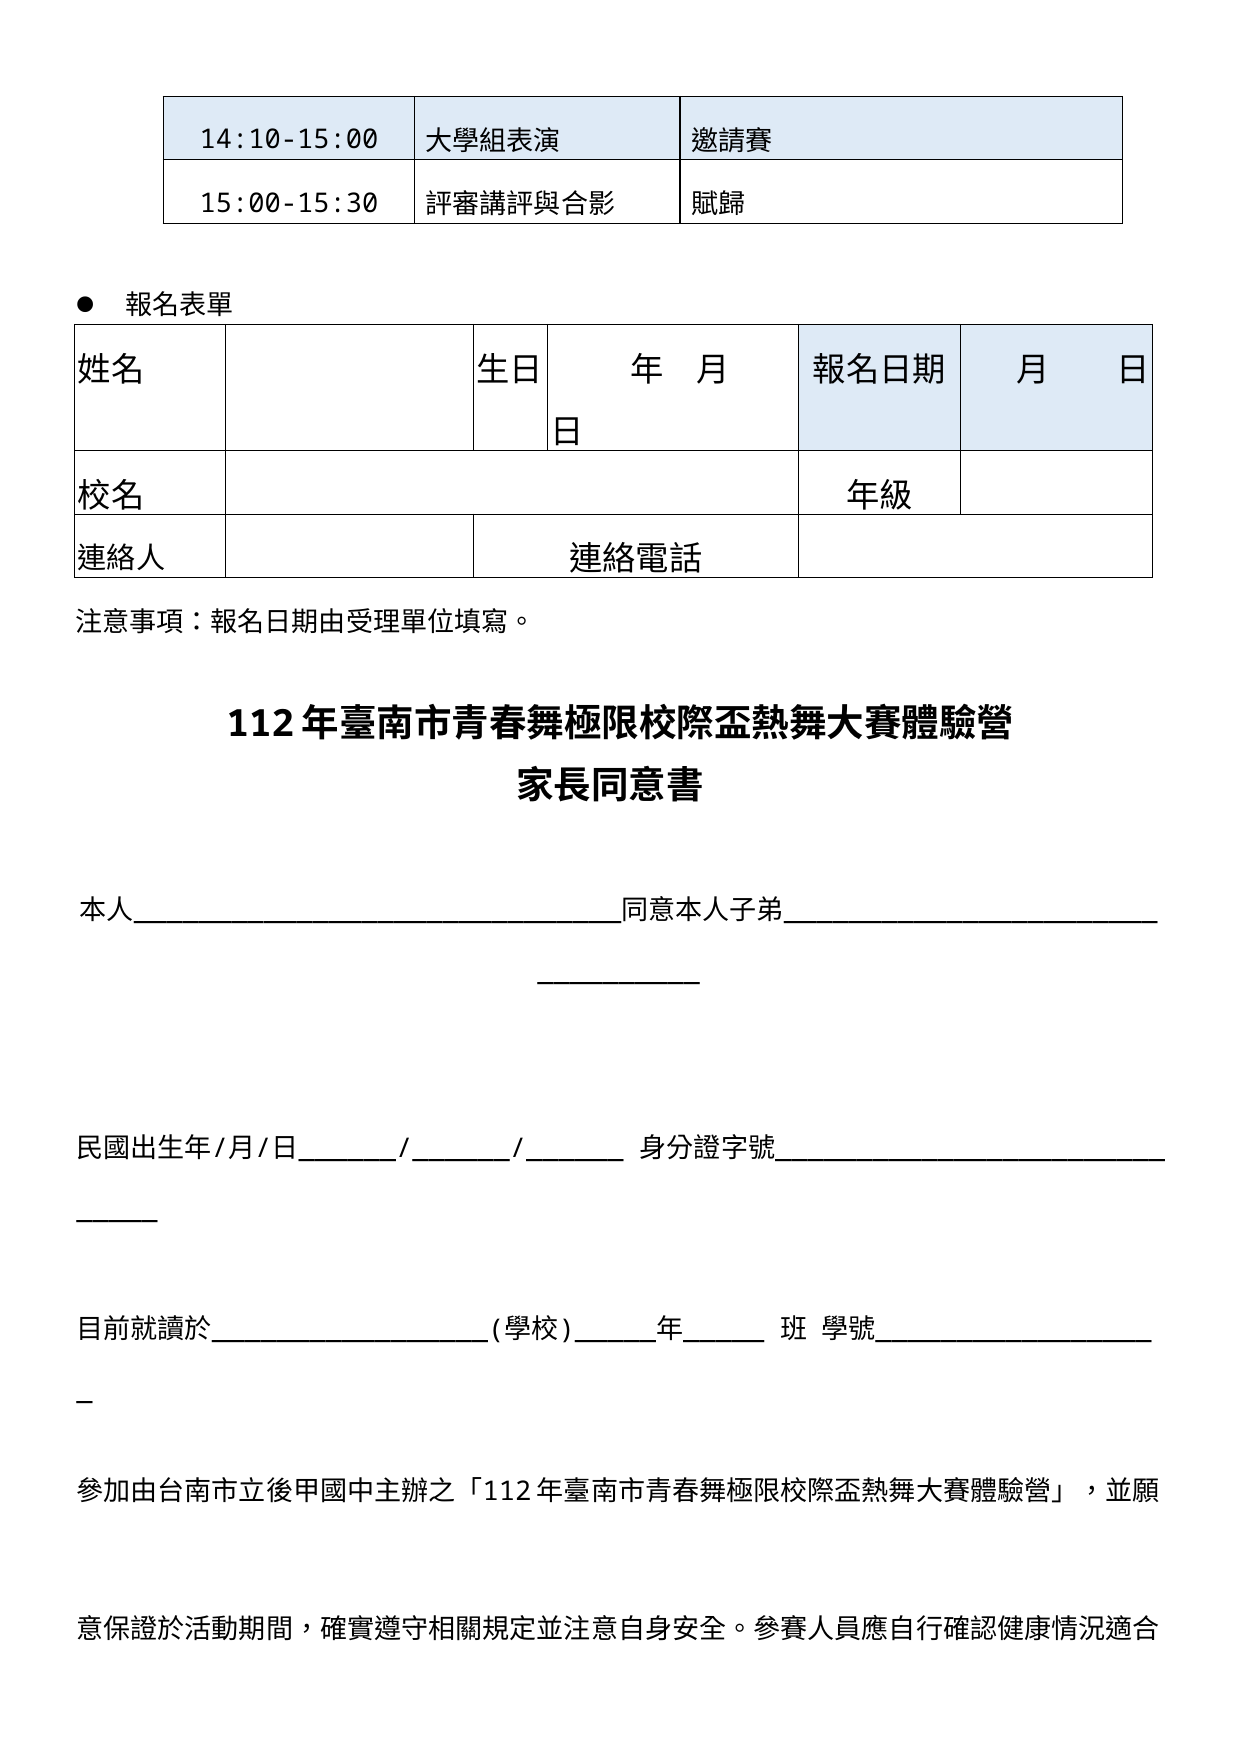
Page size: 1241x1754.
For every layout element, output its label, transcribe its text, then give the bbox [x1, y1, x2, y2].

table_cell 校名 [75, 451, 225, 513]
table_header 生日 [474, 325, 547, 450]
table_cell 14:10-15:00 [164, 97, 414, 159]
table_cell [226, 451, 798, 513]
table_header 報名日期 [799, 325, 960, 450]
table_header 年 月 日 [548, 325, 798, 450]
table_cell 大學組表演 [415, 97, 679, 159]
table_header 姓名 [75, 325, 225, 450]
table_cell 連絡電話 [474, 515, 798, 577]
table_cell 年級 [799, 451, 960, 513]
table_header [226, 325, 473, 450]
text 目前就讀於_________________(學校)_____年_____ 班 學號__________________ [76, 1285, 1165, 1410]
table_cell [961, 451, 1152, 513]
table_cell 邀請賽 [681, 97, 1122, 159]
table_cell [226, 515, 473, 577]
text 注意事項：報名日期由受理單位填寫。 [75, 578, 1165, 641]
table_cell [799, 515, 1152, 577]
text 參加由台南市立後甲國中主辦之「112年臺南市青春舞極限校際盃熱舞大賽體驗營」，並願意保證於活動期間，確實遵守相關規定並注意自身安全。參賽人員應自行確認健康情況適合參與比賽，若有因隱瞞而導致傷、病發生者，概由當事人自行負一切相關責任。本人亦同意及授權本會於本活動範圍內，拍攝、修飾、使用、公開展示本人子弟之肖像、名字及聲音等，特立同意書。 [76, 1447, 1165, 1648]
table_header 月 日 [961, 325, 1152, 450]
text 112年臺南市青春舞極限校際盃熱舞大賽體驗營 [75, 678, 1165, 741]
text 民國出生年/月/日______/______/______ 身分證字號_____________________________ [76, 1103, 1165, 1228]
table_cell 連絡人 [75, 515, 225, 577]
subtitle 家長同意書 [75, 741, 1158, 803]
table_cell 賦歸 [681, 160, 1122, 223]
list 報名表單 [75, 261, 1165, 324]
text 本人______________________________同意本人子弟_________________________________ [76, 866, 1161, 991]
table_cell 評審講評與合影 [415, 160, 679, 223]
table_cell 15:00-15:30 [164, 160, 414, 223]
